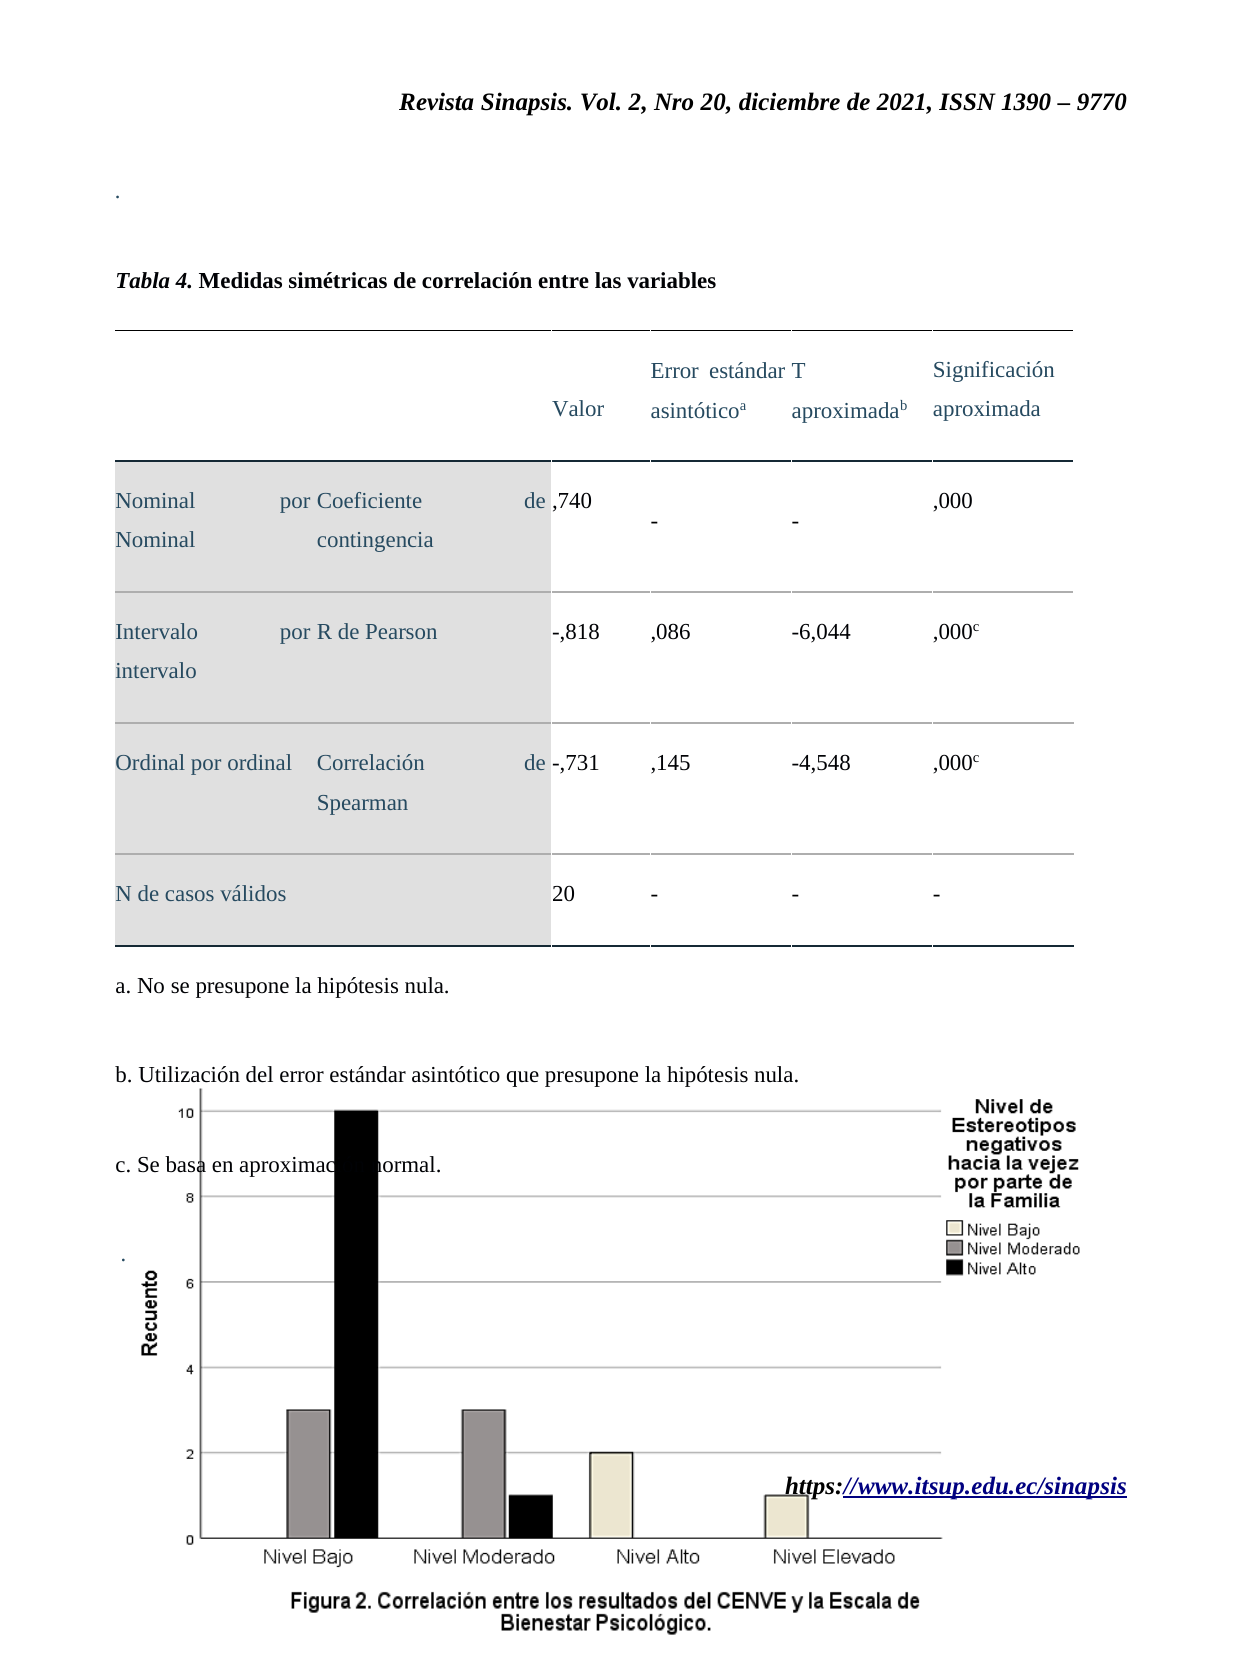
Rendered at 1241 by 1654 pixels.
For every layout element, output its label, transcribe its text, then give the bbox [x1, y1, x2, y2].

table_cell ,000c [933, 724, 1074, 853]
table_cell - [792, 462, 932, 591]
table_cell Nominal por Nominal [115, 462, 317, 591]
table_cell - [792, 855, 932, 945]
table_cell ,000 [933, 462, 1073, 591]
table_cell Significación aproximada [933, 331, 1073, 460]
table_cell N de casos válidos [115, 855, 551, 945]
table_cell Valor [552, 331, 650, 460]
table_cell a. No se presupone la hipótesis nula. [115, 947, 1074, 1036]
table_cell [115, 331, 551, 460]
table_header Tabla 4. Medidas simétricas de correlación entre las variables [115, 242, 1074, 330]
table_cell -,818 [552, 593, 650, 722]
table_cell -6,044 [792, 593, 932, 722]
table_cell ,086 [651, 593, 791, 722]
table_cell b. Utilización del error estándar asintótico que presupone la hipótesis nula. [115, 1036, 1074, 1066]
table_cell -,731 [552, 724, 650, 853]
table_cell ,000c [933, 593, 1074, 722]
table_cell R de Pearson [317, 593, 551, 722]
table_cell Intervalo por intervalo [115, 593, 317, 722]
table_cell 20 [552, 855, 650, 945]
table_cell Error estándar asintóticoa [651, 331, 791, 460]
table_cell T aproximadab [792, 331, 932, 460]
table_cell Correlación de Spearman [317, 724, 551, 853]
table_cell ,740 [552, 462, 650, 591]
table_cell Coeficiente de contingencia [317, 462, 551, 591]
text . [115, 177, 1095, 203]
table_cell - [651, 462, 791, 591]
table_cell ,145 [651, 724, 791, 853]
table_cell - [651, 855, 791, 945]
table_cell -4,548 [792, 724, 932, 853]
table_cell - [933, 855, 1074, 945]
table_cell Ordinal por ordinal [115, 724, 317, 853]
